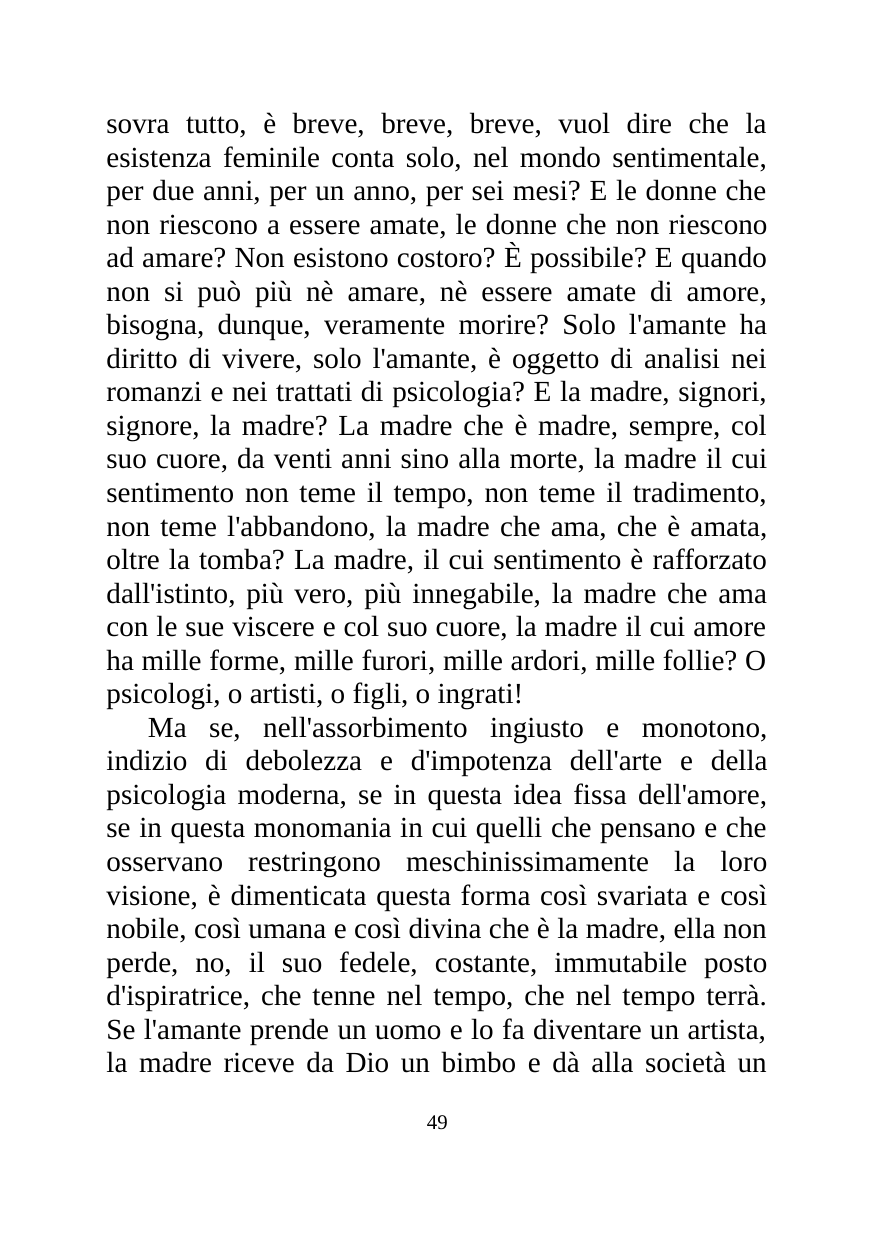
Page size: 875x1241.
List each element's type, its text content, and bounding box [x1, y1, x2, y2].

text Ma se, nell'assorbimento ingiusto e monotono, indizio di debolezza e d'impotenza dell'arte e della psicologia moderna, se in questa idea fissa dell'amore, se in questa monomania in cui quelli che pensano e che osservano restringono meschinissimamente la loro visione, è dimenticata questa forma così svariata e così nobile, così umana e così divina che è la madre, ella non perde, no, il suo fedele, costante, immutabile posto d'ispiratrice, che tenne nel tempo, che nel tempo terrà. Se l'amante prende un uomo e lo fa diventare un artista, la madre riceve da Dio un bimbo e dà alla società un [106, 710, 768, 1079]
text sovra tutto, è breve, breve, breve, vuol dire che la esistenza feminile conta solo, nel mondo sentimentale, per due anni, per un anno, per sei mesi? E le donne che non riescono a essere amate, le donne che non riescono ad amare? Non esistono costoro? È possibile? E quando non si può più nè amare, nè essere amate di amore, bisogna, dunque, veramente morire? Solo l'amante ha diritto di vivere, solo l'amante, è oggetto di analisi nei romanzi e nei trattati di psicologia? E la madre, signori, signore, la madre? La madre che è madre, sempre, col suo cuore, da venti anni sino alla morte, la madre il cui sentimento non teme il tempo, non teme il tradimento, non teme l'abbandono, la madre che ama, che è amata, oltre la tomba? La madre, il cui sentimento è rafforzato dall'istinto, più vero, più innegabile, la madre che ama con le sue viscere e col suo cuore, la madre il cui amore ha mille forme, mille furori, mille ardori, mille follie? O psicologi, o artisti, o figli, o ingrati! [106, 106, 768, 710]
